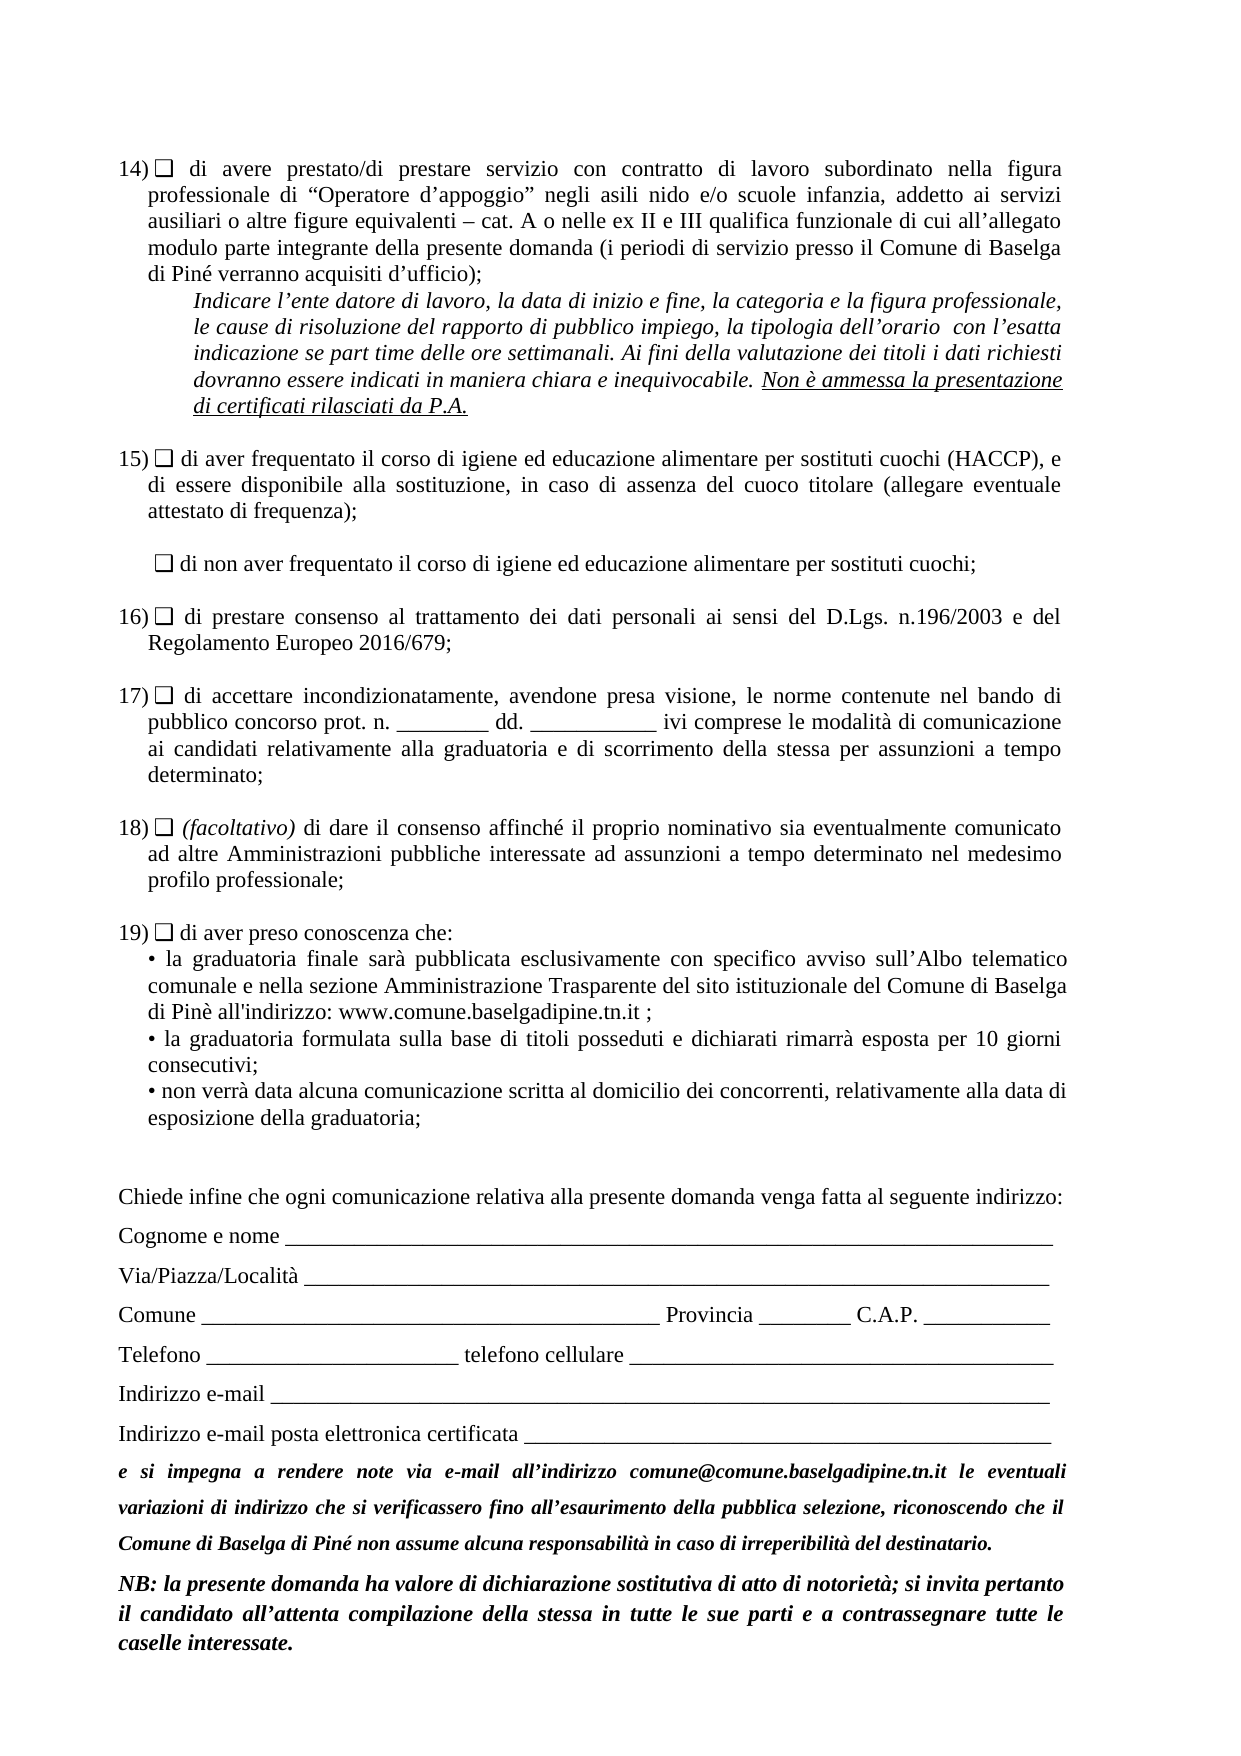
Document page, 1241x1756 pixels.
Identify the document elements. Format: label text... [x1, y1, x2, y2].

list ❑ di aver frequentato il corso di igiene ed educazione alimentare per sostituti cuochi (HACCP), e di essere disponibile alla sostituzione, in caso di assenza del cuoco titolare (allegare eventuale attestato di frequenza); [118, 445, 1063, 524]
list ❑ di prestare consenso al trattamento dei dati personali ai sensi del D.Lgs. n.196/2003 e del Regolamento Europeo 2016/679; [118, 603, 1063, 656]
text Via/Piazza/Località _________________________________________________________________ [118, 1262, 1062, 1288]
text NB: la presente domanda ha valore di dichiarazione sostitutiva di atto di notorietà; si invita pertanto il candidato all’attenta compilazione della stessa in tutte le sue parti e a contrassegnare tutte le caselle interessate. [118, 1567, 1066, 1655]
list ❑ di avere prestato/di prestare servizio con contratto di lavoro subordinato nella figura professionale di “Operatore d’appoggio” negli asili nido e/o scuole infanzia, addetto ai servizi ausiliari o altre figure equivalenti – cat. A o nelle ex II e III qualifica funzionale di cui all’allegato modulo parte integrante della presente domanda (i periodi di servizio presso il Comune di Baselga di Piné verranno acquisiti d’ufficio); [118, 155, 1063, 287]
text • la graduatoria finale sarà pubblicata esclusivamente con specifico avviso sull’Albo telematico comunale e nella sezione Amministrazione Trasparente del sito istituzionale del Comune di Baselga di Pinè all'indirizzo: www.comune.baselgadipine.tn.it ; [148, 946, 1069, 1024]
text Indicare l’ente datore di lavoro, la data di inizio e fine, la categoria e la figura professionale, le cause di risoluzione del rapporto di pubblico impiego, la tipologia dell’orario con l’esatta indicazione se part time delle ore settimanali. Ai fini della valutazione dei titoli i dati richiesti dovranno essere indicati in maniera chiara e inequivocabile. Non è ammessa la presentazione di certificati rilasciati da P.A. [193, 287, 1063, 418]
text Comune ________________________________________ Provincia ________ C.A.P. ___________ [118, 1301, 1062, 1327]
list ❑ di accettare incondizionatamente, avendone presa visione, le norme contenute nel bando di pubblico concorso prot. n. ________ dd. ___________ ivi comprese le modalità di comunicazione ai candidati relativamente alla graduatoria e di scorrimento della stessa per assunzioni a tempo determinato; [118, 682, 1063, 787]
text Chiede infine che ogni comunicazione relativa alla presente domanda venga fatta al seguente indirizzo: [118, 1183, 1066, 1209]
text e si impegna a rendere note via e-mail all’indirizzo comune@comune.baselgadipine.tn.it le eventuali variazioni di indirizzo che si verificassero fino all’esaurimento della pubblica selezione, riconoscendo che il Comune di Baselga di Piné non assume alcuna responsabilità in caso di irreperibilità del destinatario. [118, 1459, 1066, 1555]
text • non verrà data alcuna comunicazione scritta al domicilio dei concorrenti, relativamente alla data di esposizione della graduatoria; [148, 1077, 1069, 1130]
text • la graduatoria formulata sulla base di titoli posseduti e dichiarati rimarrà esposta per 10 giorni consecutivi; [148, 1024, 1063, 1077]
list ❑ (facoltativo) di dare il consenso affinché il proprio nominativo sia eventualmente comunicato ad altre Amministrazioni pubbliche interessate ad assunzioni a tempo determinato nel medesimo profilo professionale; [118, 814, 1063, 893]
text Indirizzo e-mail posta elettronica certificata ______________________________________________ [118, 1419, 1062, 1446]
text ❑ di non aver frequentato il corso di igiene ed educazione alimentare per sostituti cuochi; [153, 550, 1063, 577]
list ❑ di aver preso conoscenza che: [118, 919, 1121, 946]
text Cognome e nome ___________________________________________________________________ [118, 1222, 1062, 1248]
text Telefono ______________________ telefono cellulare _____________________________________ [118, 1341, 1062, 1367]
text Indirizzo e-mail ____________________________________________________________________ [118, 1380, 1062, 1406]
